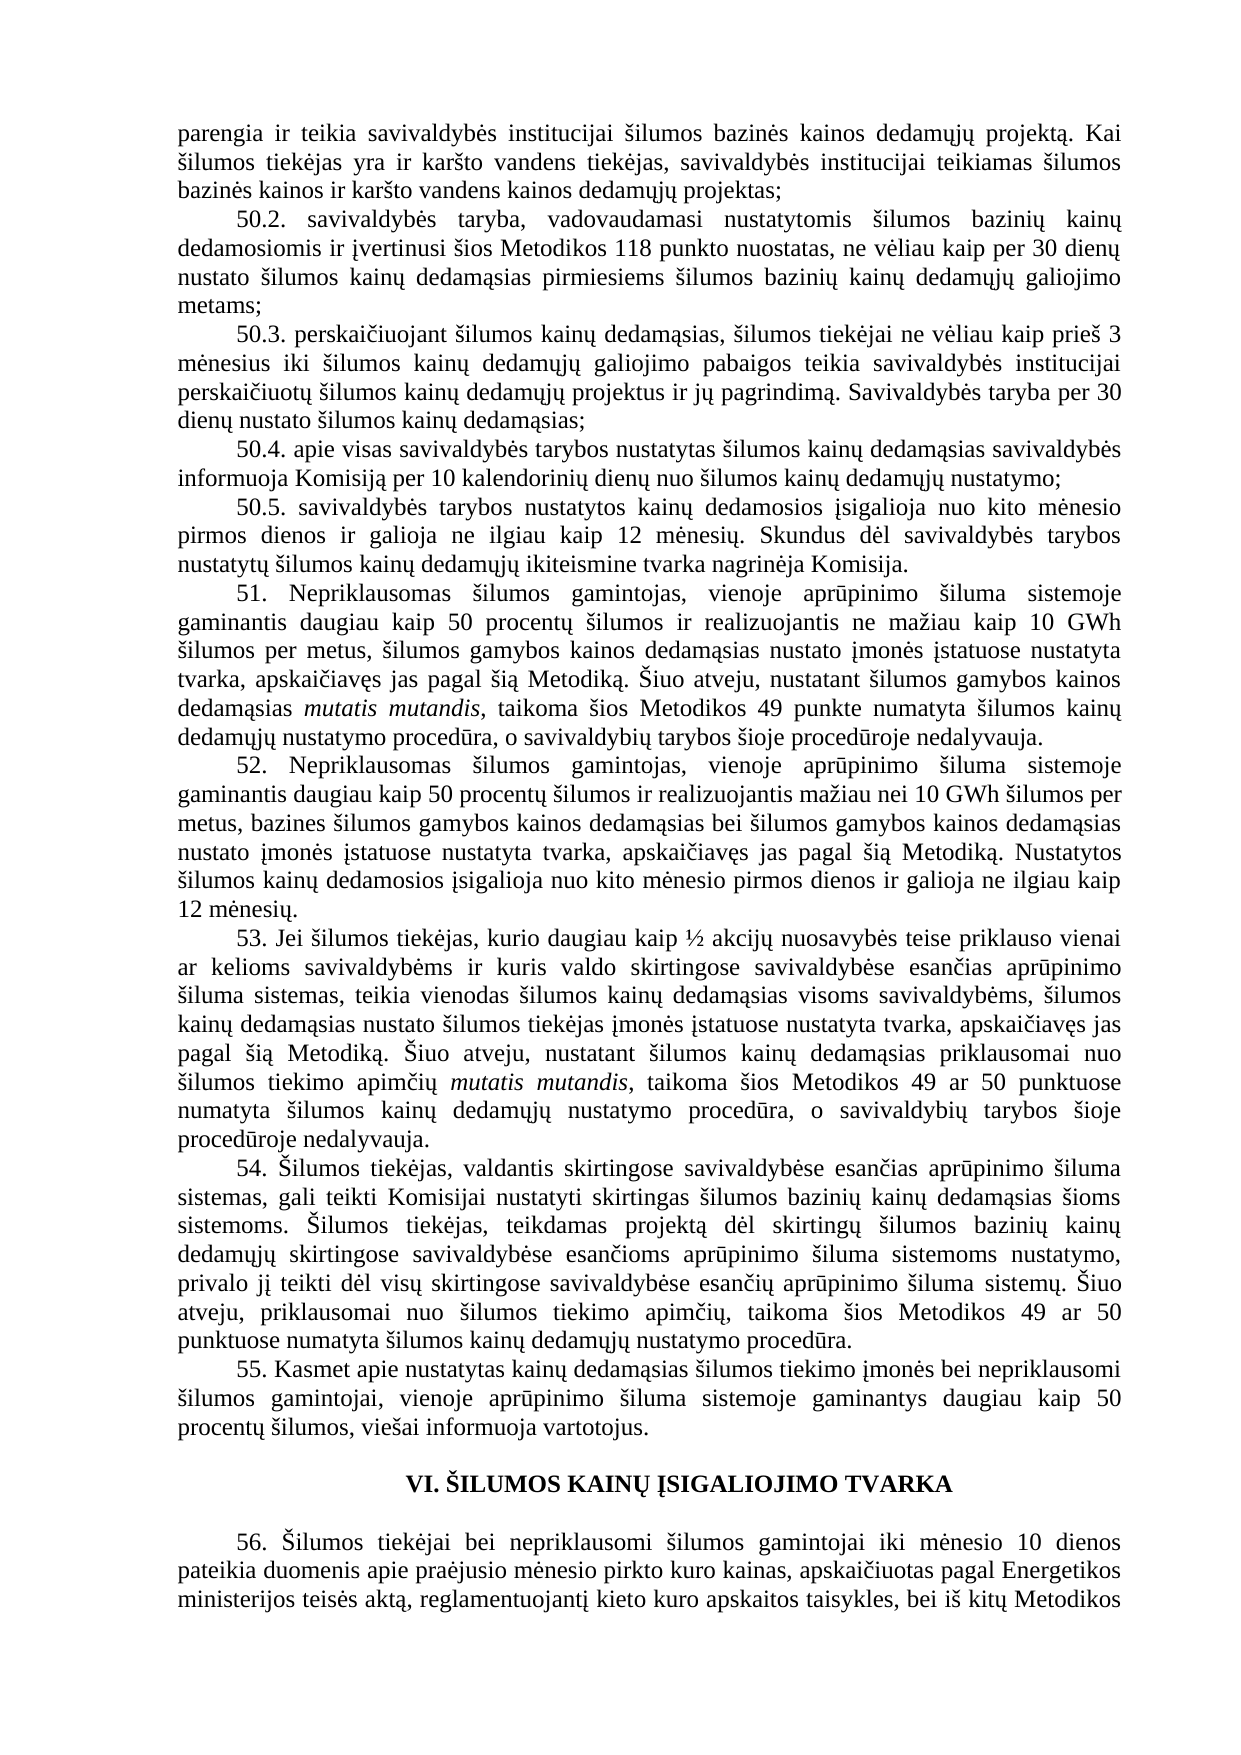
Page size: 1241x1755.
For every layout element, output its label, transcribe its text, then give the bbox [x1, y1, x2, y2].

text VI. ŠILUMOS KAINŲ ĮSIGALIOJIMO TVARKA [177, 1469, 1122, 1498]
text 53. Jei šilumos tiekėjas, kurio daugiau kaip ½ akcijų nuosavybės teise priklauso vienai ar kelioms savivaldybėms ir kuris valdo skirtingose savivaldybėse esančias aprūpinimo šiluma sistemas, teikia vienodas šilumos kainų dedamąsias visoms savivaldybėms, šilumos kainų dedamąsias nustato šilumos tiekėjas įmonės įstatuose nustatyta tvarka, apskaičiavęs jas pagal šią Metodiką. Šiuo atveju, nustatant šilumos kainų dedamąsias priklausomai nuo šilumos tiekimo apimčių mutatis mutandis, taikoma šios Metodikos 49 ar 50 punktuose numatyta šilumos kainų dedamųjų nustatymo procedūra, o savivaldybių tarybos šioje procedūroje nedalyvauja. [177, 923, 1122, 1153]
text 52. Nepriklausomas šilumos gamintojas, vienoje aprūpinimo šiluma sistemoje gaminantis daugiau kaip 50 procentų šilumos ir realizuojantis mažiau nei 10 GWh šilumos per metus, bazines šilumos gamybos kainos dedamąsias bei šilumos gamybos kainos dedamąsias nustato įmonės įstatuose nustatyta tvarka, apskaičiavęs jas pagal šią Metodiką. Nustatytos šilumos kainų dedamosios įsigalioja nuo kito mėnesio pirmos dienos ir galioja ne ilgiau kaip 12 mėnesių. [177, 751, 1122, 923]
text 54. Šilumos tiekėjas, valdantis skirtingose savivaldybėse esančias aprūpinimo šiluma sistemas, gali teikti Komisijai nustatyti skirtingas šilumos bazinių kainų dedamąsias šioms sistemoms. Šilumos tiekėjas, teikdamas projektą dėl skirtingų šilumos bazinių kainų dedamųjų skirtingose savivaldybėse esančioms aprūpinimo šiluma sistemoms nustatymo, privalo jį teikti dėl visų skirtingose savivaldybėse esančių aprūpinimo šiluma sistemų. Šiuo atveju, priklausomai nuo šilumos tiekimo apimčių, taikoma šios Metodikos 49 ar 50 punktuose numatyta šilumos kainų dedamųjų nustatymo procedūra. [177, 1153, 1122, 1354]
text 50.4. apie visas savivaldybės tarybos nustatytas šilumos kainų dedamąsias savivaldybės informuoja Komisiją per 10 kalendorinių dienų nuo šilumos kainų dedamųjų nustatymo; [177, 434, 1122, 492]
text 55. Kasmet apie nustatytas kainų dedamąsias šilumos tiekimo įmonės bei nepriklausomi šilumos gamintojai, vienoje aprūpinimo šiluma sistemoje gaminantys daugiau kaip 50 procentų šilumos, viešai informuoja vartotojus. [177, 1354, 1122, 1441]
text 50.3. perskaičiuojant šilumos kainų dedamąsias, šilumos tiekėjai ne vėliau kaip prieš 3 mėnesius iki šilumos kainų dedamųjų galiojimo pabaigos teikia savivaldybės institucijai perskaičiuotų šilumos kainų dedamųjų projektus ir jų pagrindimą. Savivaldybės taryba per 30 dienų nustato šilumos kainų dedamąsias; [177, 319, 1122, 434]
text 50.2. savivaldybės taryba, vadovaudamasi nustatytomis šilumos bazinių kainų dedamosiomis ir įvertinusi šios Metodikos 118 punkto nuostatas, ne vėliau kaip per 30 dienų nustato šilumos kainų dedamąsias pirmiesiems šilumos bazinių kainų dedamųjų galiojimo metams; [177, 204, 1122, 319]
text 51. Nepriklausomas šilumos gamintojas, vienoje aprūpinimo šiluma sistemoje gaminantis daugiau kaip 50 procentų šilumos ir realizuojantis ne mažiau kaip 10 GWh šilumos per metus, šilumos gamybos kainos dedamąsias nustato įmonės įstatuose nustatyta tvarka, apskaičiavęs jas pagal šią Metodiką. Šiuo atveju, nustatant šilumos gamybos kainos dedamąsias mutatis mutandis, taikoma šios Metodikos 49 punkte numatyta šilumos kainų dedamųjų nustatymo procedūra, o savivaldybių tarybos šioje procedūroje nedalyvauja. [177, 578, 1122, 751]
text 56. Šilumos tiekėjai bei nepriklausomi šilumos gamintojai iki mėnesio 10 dienos pateikia duomenis apie praėjusio mėnesio pirkto kuro kainas, apskaičiuotas pagal Energetikos ministerijos teisės aktą, reglamentuojantį kieto kuro apskaitos taisykles, bei iš kitų Metodikos [177, 1527, 1122, 1613]
text parengia ir teikia savivaldybės institucijai šilumos bazinės kainos dedamųjų projektą. Kai šilumos tiekėjas yra ir karšto vandens tiekėjas, savivaldybės institucijai teikiamas šilumos bazinės kainos ir karšto vandens kainos dedamųjų projektas; [177, 118, 1122, 204]
text 50.5. savivaldybės tarybos nustatytos kainų dedamosios įsigalioja nuo kito mėnesio pirmos dienos ir galioja ne ilgiau kaip 12 mėnesių. Skundus dėl savivaldybės tarybos nustatytų šilumos kainų dedamųjų ikiteismine tvarka nagrinėja Komisija. [177, 492, 1122, 578]
